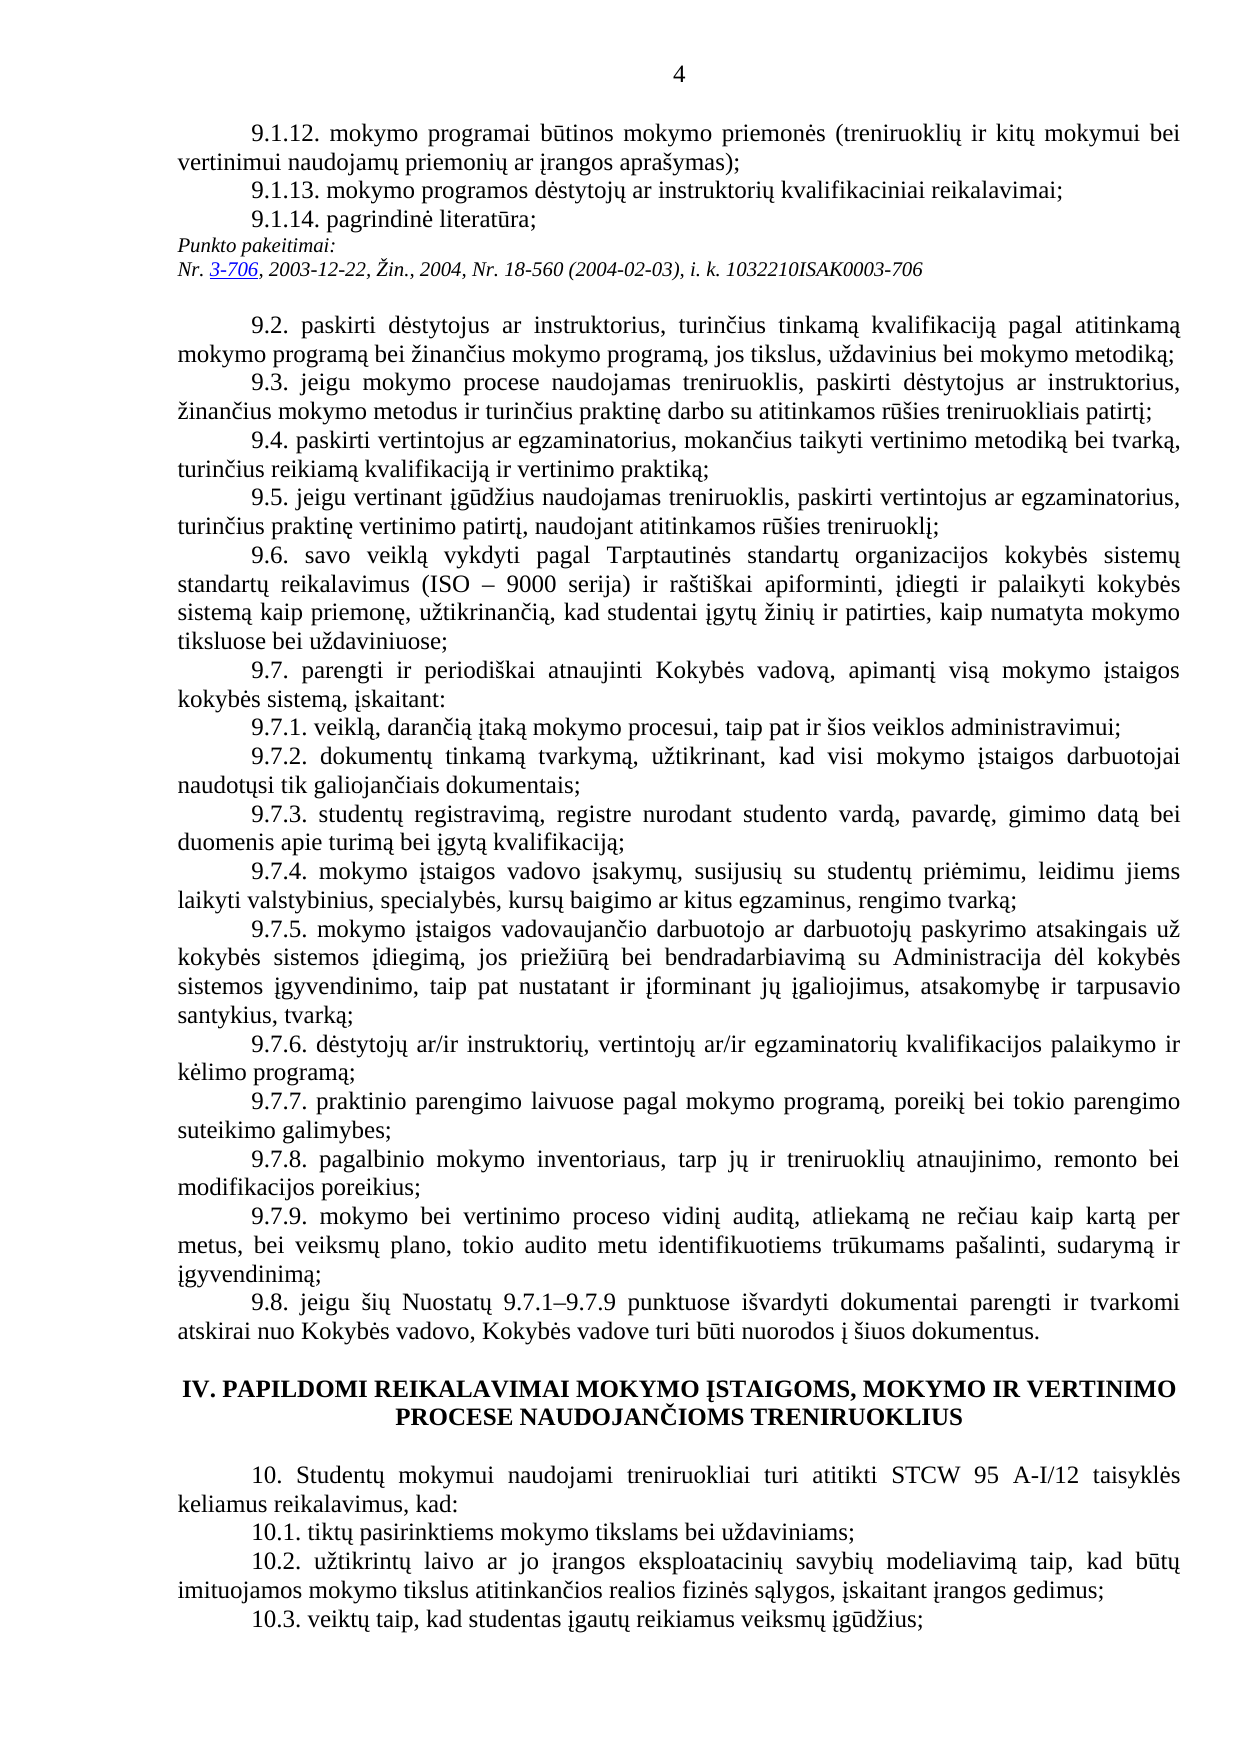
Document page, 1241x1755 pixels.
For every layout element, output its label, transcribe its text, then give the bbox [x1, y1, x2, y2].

text Punkto pakeitimai: [177, 233, 1181, 257]
text 9.5. jeigu vertinant įgūdžius naudojamas treniruoklis, paskirti vertintojus ar egzaminatorius, turinčius praktinę vertinimo patirtį, naudojant atitinkamos rūšies treniruoklį; [177, 482, 1181, 540]
text 9.7.8. pagalbinio mokymo inventoriaus, tarp jų ir treniruoklių atnaujinimo, remonto bei modifikacijos poreikius; [177, 1144, 1181, 1201]
text 10.1. tiktų pasirinktiems mokymo tikslams bei uždaviniams; [177, 1517, 1181, 1546]
text 9.1.14. pagrindinė literatūra; [177, 204, 1181, 233]
text 9.7.5. mokymo įstaigos vadovaujančio darbuotojo ar darbuotojų paskyrimo atsakingais už kokybės sistemos įdiegimą, jos priežiūrą bei bendradarbiavimą su Administracija dėl kokybės sistemos įgyvendinimo, taip pat nustatant ir įforminant jų įgaliojimus, atsakomybę ir tarpusavio santykius, tvarką; [177, 914, 1181, 1029]
text 9.7.3. studentų registravimą, registre nurodant studento vardą, pavardę, gimimo datą bei duomenis apie turimą bei įgytą kvalifikaciją; [177, 799, 1181, 856]
text 9.7.1. veiklą, darančią įtaką mokymo procesui, taip pat ir šios veiklos administravimui; [177, 712, 1181, 741]
text 10.3. veiktų taip, kad studentas įgautų reikiamus veiksmų įgūdžius; [177, 1604, 1181, 1632]
text 9.7. parengti ir periodiškai atnaujinti Kokybės vadovą, apimantį visą mokymo įstaigos kokybės sistemą, įskaitant: [177, 655, 1181, 712]
text 9.7.9. mokymo bei vertinimo proceso vidinį auditą, atliekamą ne rečiau kaip kartą per metus, bei veiksmų plano, tokio audito metu identifikuotiems trūkumams pašalinti, sudarymą ir įgyvendinimą; [177, 1201, 1181, 1287]
text Nr. 3-706, 2003-12-22, Žin., 2004, Nr. 18-560 (2004-02-03), i. k. 1032210ISAK0003-706 [177, 257, 1181, 281]
text 9.7.4. mokymo įstaigos vadovo įsakymų, susijusių su studentų priėmimu, leidimu jiems laikyti valstybinius, specialybės, kursų baigimo ar kitus egzaminus, rengimo tvarką; [177, 856, 1181, 914]
text IV. PAPILDOMI REIKALAVIMAI MOKYMO ĮSTAIGOMS, MOKYMO IR VERTINIMO PROCESE NAUDOJANČIOMS TRENIRUOKLIUS [177, 1374, 1181, 1431]
text 9.8. jeigu šių Nuostatų 9.7.1–9.7.9 punktuose išvardyti dokumentai parengti ir tvarkomi atskirai nuo Kokybės vadovo, Kokybės vadove turi būti nuorodos į šiuos dokumentus. [177, 1287, 1181, 1345]
text 9.7.6. dėstytojų ar/ir instruktorių, vertintojų ar/ir egzaminatorių kvalifikacijos palaikymo ir kėlimo programą; [177, 1029, 1181, 1086]
text 9.7.2. dokumentų tinkamą tvarkymą, užtikrinant, kad visi mokymo įstaigos darbuotojai naudotųsi tik galiojančiais dokumentais; [177, 741, 1181, 799]
text 10. Studentų mokymui naudojami treniruokliai turi atitikti STCW 95 A-I/12 taisyklės keliamus reikalavimus, kad: [177, 1460, 1181, 1517]
text 9.4. paskirti vertintojus ar egzaminatorius, mokančius taikyti vertinimo metodiką bei tvarką, turinčius reikiamą kvalifikaciją ir vertinimo praktiką; [177, 425, 1181, 482]
text 10.2. užtikrintų laivo ar jo įrangos eksploatacinių savybių modeliavimą taip, kad būtų imituojamos mokymo tikslus atitinkančios realios fizinės sąlygos, įskaitant įrangos gedimus; [177, 1546, 1181, 1604]
text 9.6. savo veiklą vykdyti pagal Tarptautinės standartų organizacijos kokybės sistemų standartų reikalavimus (ISO – 9000 serija) ir raštiškai apiforminti, įdiegti ir palaikyti kokybės sistemą kaip priemonę, užtikrinančią, kad studentai įgytų žinių ir patirties, kaip numatyta mokymo tiksluose bei uždaviniuose; [177, 540, 1181, 655]
text 9.2. paskirti dėstytojus ar instruktorius, turinčius tinkamą kvalifikaciją pagal atitinkamą mokymo programą bei žinančius mokymo programą, jos tikslus, uždavinius bei mokymo metodiką; [177, 310, 1181, 367]
text 9.3. jeigu mokymo procese naudojamas treniruoklis, paskirti dėstytojus ar instruktorius, žinančius mokymo metodus ir turinčius praktinę darbo su atitinkamos rūšies treniruokliais patirtį; [177, 367, 1181, 425]
text 9.1.12. mokymo programai būtinos mokymo priemonės (treniruoklių ir kitų mokymui bei vertinimui naudojamų priemonių ar įrangos aprašymas); [177, 118, 1181, 176]
text 9.1.13. mokymo programos dėstytojų ar instruktorių kvalifikaciniai reikalavimai; [177, 176, 1181, 204]
text 9.7.7. praktinio parengimo laivuose pagal mokymo programą, poreikį bei tokio parengimo suteikimo galimybes; [177, 1086, 1181, 1144]
